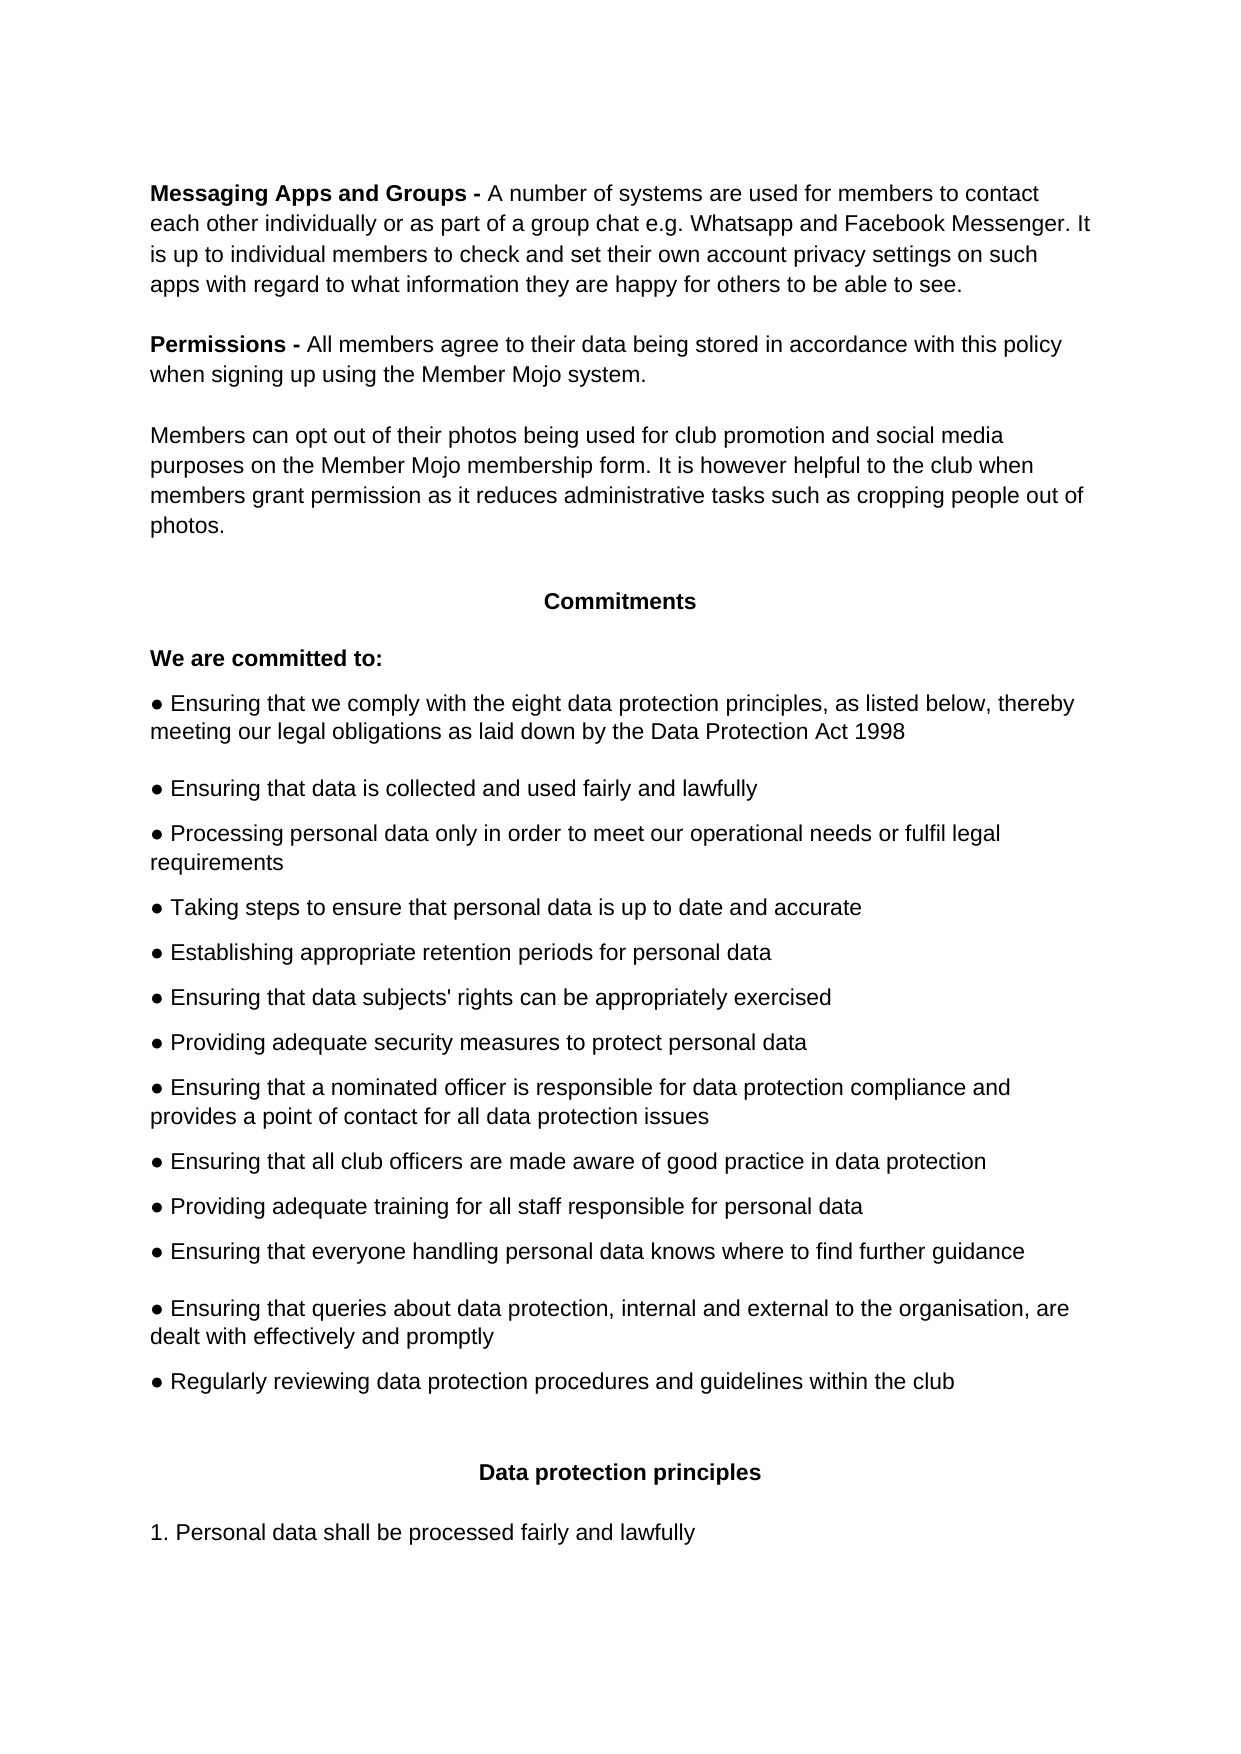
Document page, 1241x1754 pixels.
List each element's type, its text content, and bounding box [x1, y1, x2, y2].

text ● Ensuring that everyone handling personal data knows where to find further guidance [150, 1238, 1090, 1264]
text Members can opt out of their photos being used for club promotion and social media purposes on the Member Mojo membership form. It is however helpful to the club when members grant permission as it reduces administrative tasks such as cropping people out of photos. [150, 422, 1090, 539]
text Messaging Apps and Groups - A number of systems are used for members to contact each other individually or as part of a group chat e.g. Whatsapp and Facebook Messenger. It is up to individual members to check and set their own account privacy settings on such apps with regard to what information they are happy for others to be able to see. [150, 180, 1090, 297]
text ● Providing adequate security measures to protect personal data [150, 1029, 1090, 1055]
text ● Ensuring that queries about data protection, internal and external to the organisation, are dealt with effectively and promptly [150, 1295, 1090, 1349]
text Data protection principles [150, 1458, 1090, 1485]
text ● Regularly reviewing data protection procedures and guidelines within the club [150, 1368, 1090, 1395]
text ● Providing adequate training for all staff responsible for personal data [150, 1193, 1090, 1219]
text ● Taking steps to ensure that personal data is up to date and accurate [150, 894, 1090, 920]
text ● Establishing appropriate retention periods for personal data [150, 939, 1090, 965]
text ● Ensuring that we comply with the eight data protection principles, as listed below, thereby meeting our legal obligations as laid down by the Data Protection Act 1998 [150, 690, 1090, 744]
text We are committed to: [150, 645, 1090, 671]
text ● Processing personal data only in order to meet our operational needs or fulfil legal requirements [150, 820, 1090, 875]
text ● Ensuring that a nominated officer is responsible for data protection compliance and provides a point of contact for all data protection issues [150, 1074, 1090, 1129]
text ● Ensuring that data subjects' rights can be appropriately exercised [150, 984, 1090, 1010]
text Commitments [150, 588, 1090, 614]
text ● Ensuring that data is collected and used fairly and lawfully [150, 775, 1090, 801]
text Permissions - All members agree to their data being stored in accordance with this policy when signing up using the Member Mojo system. [150, 331, 1090, 388]
text ● Ensuring that all club officers are made aware of good practice in data protection [150, 1148, 1090, 1174]
text 1. Personal data shall be processed fairly and lawfully [150, 1519, 1090, 1545]
